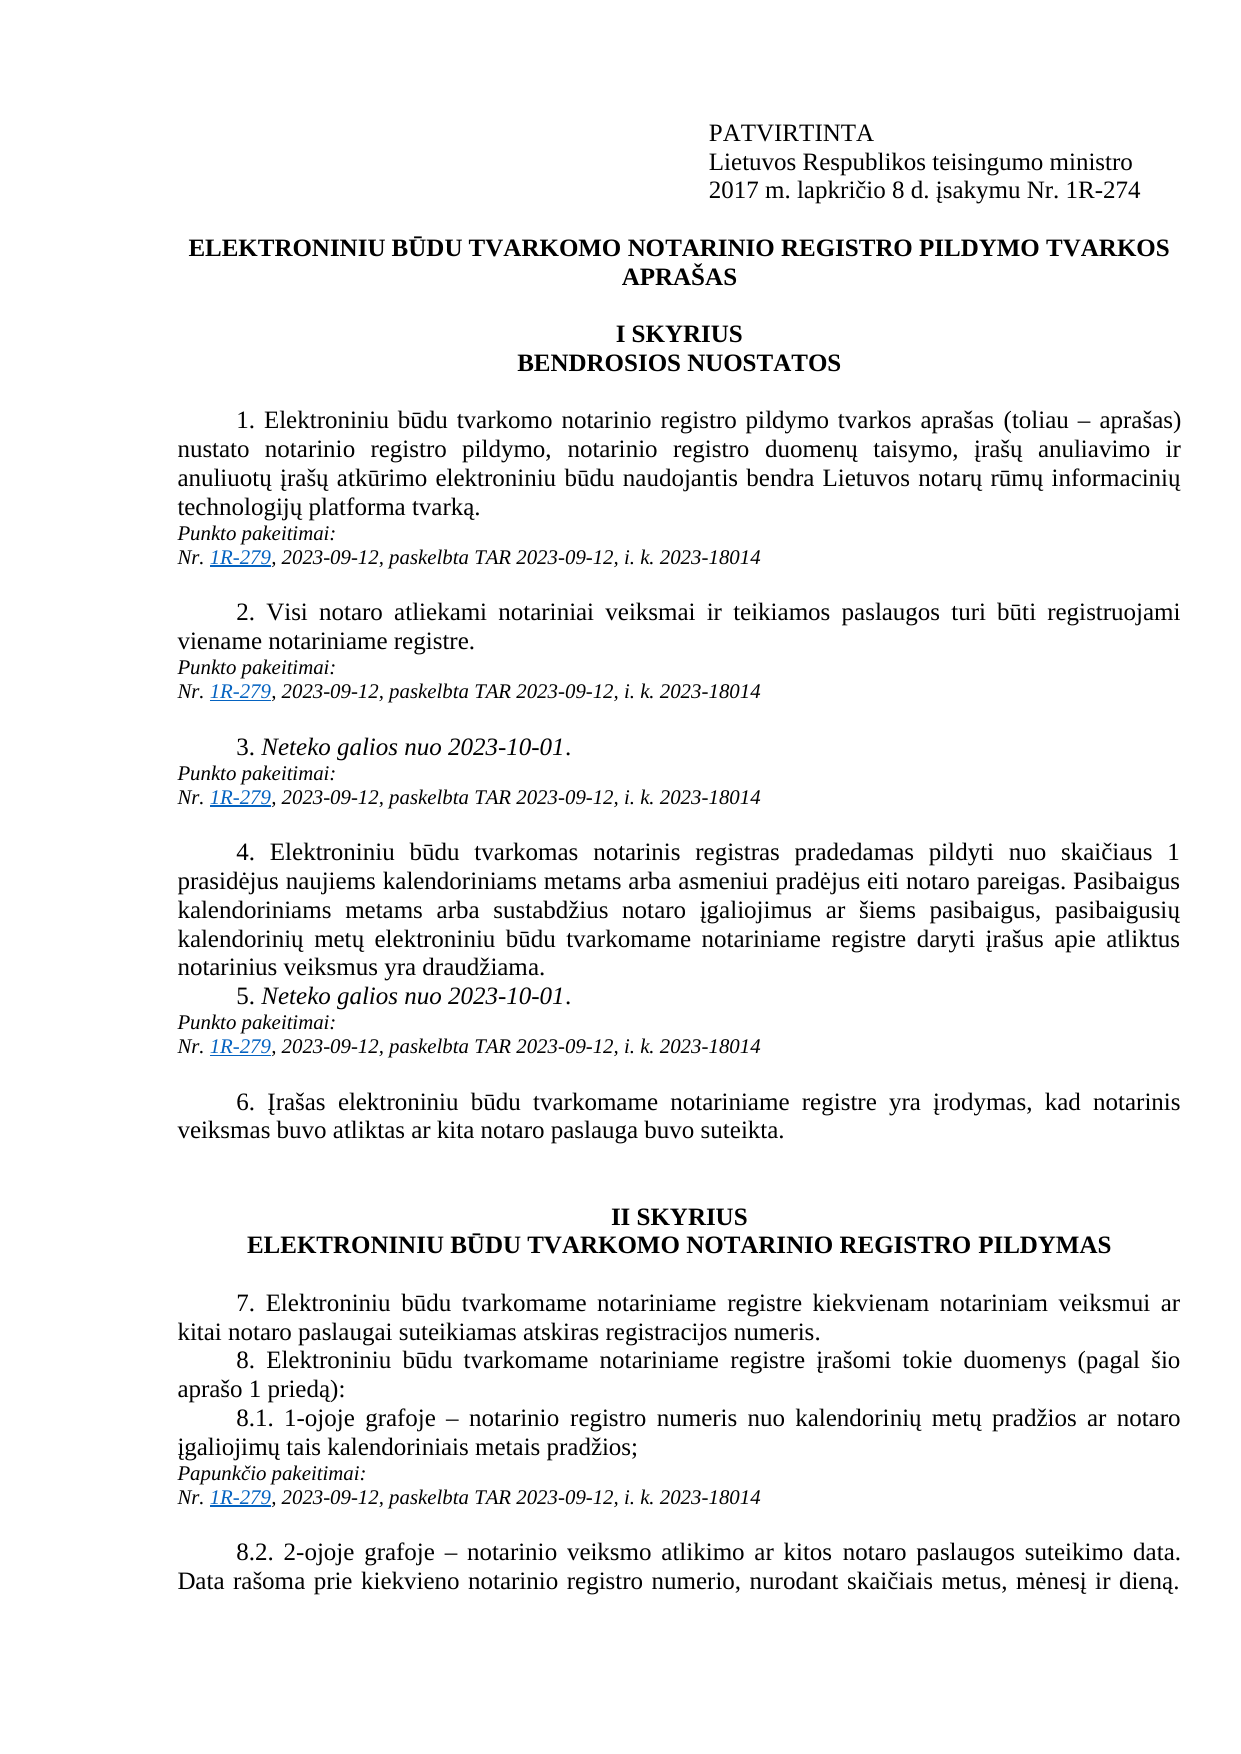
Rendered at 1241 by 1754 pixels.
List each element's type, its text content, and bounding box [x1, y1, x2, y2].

text Punkto pakeitimai: [177, 1010, 1181, 1034]
text 8. Elektroniniu būdu tvarkomame notariniame registre įrašomi tokie duomenys (pagal šio aprašo 1 priedą): [177, 1346, 1181, 1403]
text ELEKTRONINIU BŪDU TVARKOMO NOTARINIO REGISTRO PILDYMAS [177, 1231, 1181, 1259]
text Nr. 1R-279, 2023-09-12, paskelbta TAR 2023-09-12, i. k. 2023-18014 [177, 1485, 1181, 1509]
text 4. Elektroniniu būdu tvarkomas notarinis registras pradedamas pildyti nuo skaičiaus 1 prasidėjus naujiems kalendoriniams metams arba asmeniui pradėjus eiti notaro pareigas. Pasibaigus kalendoriniams metams arba sustabdžius notaro įgaliojimus ar šiems pasibaigus, pasibaigusių kalendorinių metų elektroniniu būdu tvarkomame notariniame registre daryti įrašus apie atliktus notarinius veiksmus yra draudžiama. [177, 837, 1181, 981]
text Lietuvos Respublikos teisingumo ministro [177, 147, 1181, 176]
text BENDROSIOS NUOSTATOS [177, 348, 1181, 377]
text 3. Neteko galios nuo 2023-10-01. [177, 732, 1181, 761]
text 5. Neteko galios nuo 2023-10-01. [177, 981, 1181, 1010]
text 6. Įrašas elektroniniu būdu tvarkomame notariniame registre yra įrodymas, kad notarinis veiksmas buvo atliktas ar kita notaro paslauga buvo suteikta. [177, 1087, 1181, 1144]
text 1. Elektroniniu būdu tvarkomo notarinio registro pildymo tvarkos aprašas (toliau – aprašas) nustato notarinio registro pildymo, notarinio registro duomenų taisymo, įrašų anuliavimo ir anuliuotų įrašų atkūrimo elektroniniu būdu naudojantis bendra Lietuvos notarų rūmų informacinių technologijų platforma tvarką. [177, 406, 1181, 521]
text Nr. 1R-279, 2023-09-12, paskelbta TAR 2023-09-12, i. k. 2023-18014 [177, 1034, 1181, 1058]
text II SKYRIUS [177, 1202, 1181, 1231]
text Nr. 1R-279, 2023-09-12, paskelbta TAR 2023-09-12, i. k. 2023-18014 [177, 545, 1181, 569]
text 8.1. 1-ojoje grafoje – notarinio registro numeris nuo kalendorinių metų pradžios ar notaro įgaliojimų tais kalendoriniais metais pradžios; [177, 1403, 1181, 1461]
text Nr. 1R-279, 2023-09-12, paskelbta TAR 2023-09-12, i. k. 2023-18014 [177, 679, 1181, 703]
text 2017 m. lapkričio 8 d. įsakymu Nr. 1R-274 [177, 176, 1181, 204]
text Punkto pakeitimai: [177, 521, 1181, 545]
text PATVIRTINTA [177, 118, 1181, 147]
text Punkto pakeitimai: [177, 655, 1181, 679]
text 8.2. 2-ojoje grafoje – notarinio veiksmo atlikimo ar kitos notaro paslaugos suteikimo data. Data rašoma prie kiekvieno notarinio registro numerio, nurodant skaičiais metus, mėnesį ir dieną. [177, 1537, 1181, 1595]
text ELEKTRONINIU BŪDU TVARKOMO NOTARINIO REGISTRO PILDYMO TVARKOS APRAŠAS [177, 233, 1181, 291]
text Nr. 1R-279, 2023-09-12, paskelbta TAR 2023-09-12, i. k. 2023-18014 [177, 785, 1181, 809]
text Punkto pakeitimai: [177, 761, 1181, 785]
text 2. Visi notaro atliekami notariniai veiksmai ir teikiamos paslaugos turi būti registruojami viename notariniame registre. [177, 597, 1181, 655]
text I SKYRIUS [177, 319, 1181, 348]
text Papunkčio pakeitimai: [177, 1461, 1181, 1485]
text 7. Elektroniniu būdu tvarkomame notariniame registre kiekvienam notariniam veiksmui ar kitai notaro paslaugai suteikiamas atskiras registracijos numeris. [177, 1288, 1181, 1346]
